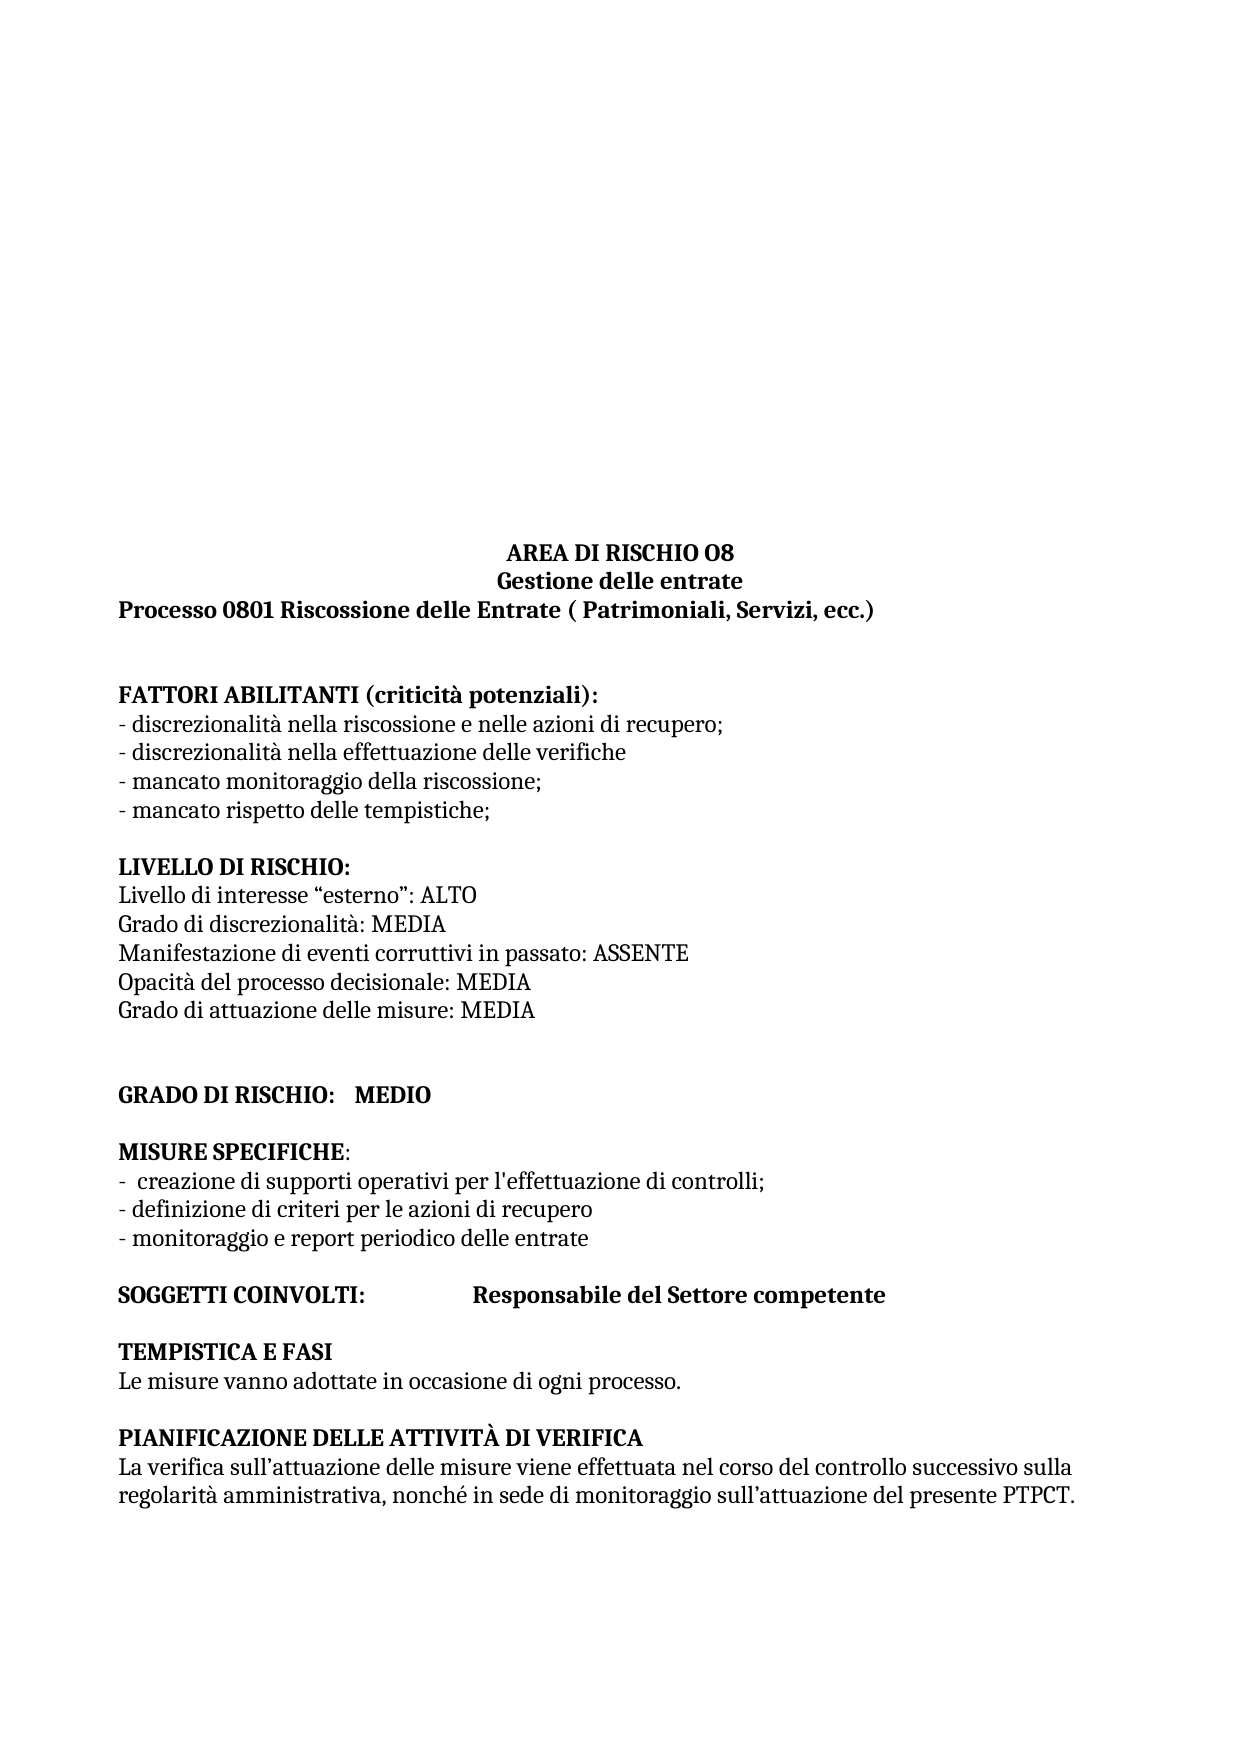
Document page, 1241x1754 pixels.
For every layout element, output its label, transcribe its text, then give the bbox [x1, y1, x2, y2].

text - definizione di criteri per le azioni di recupero - monitoraggio e report periodico delle entrate [118, 1195, 1122, 1253]
text GRADO DI RISCHIO: MEDIO [118, 1081, 1122, 1110]
text - discrezionalità nella riscossione e nelle azioni di recupero; [118, 709, 1122, 738]
text Grado di attuazione delle misure: MEDIA [118, 996, 1122, 1025]
text TEMPISTICA E FASI [118, 1338, 1122, 1367]
text SOGGETTI COINVOLTI: Responsabile del Settore competente [118, 1281, 1122, 1309]
text PIANIFICAZIONE DELLE ATTIVITÀ DI VERIFICA [118, 1424, 1122, 1453]
text Gestione delle entrate [118, 567, 1122, 596]
text Processo 0801 Riscossione delle Entrate ( Patrimoniali, Servizi, ecc.) [118, 596, 1122, 625]
text Grado di discrezionalità: MEDIA [118, 910, 1122, 939]
text MISURE SPECIFICHE: [118, 1138, 1122, 1167]
text AREA DI RISCHIO O8 [118, 538, 1122, 567]
text Livello di interesse “esterno”: ALTO [118, 881, 1122, 910]
text Manifestazione di eventi corruttivi in passato: ASSENTE [118, 939, 1122, 967]
text LIVELLO DI RISCHIO: [118, 852, 1122, 881]
text - creazione di supporti operativi per l'effettuazione di controlli; [118, 1167, 1122, 1195]
text Le misure vanno adottate in occasione di ogni processo. [118, 1367, 1122, 1396]
text - discrezionalità nella effettuazione delle verifiche - mancato monitoraggio della riscossione; [118, 738, 1122, 796]
text FATTORI ABILITANTI (criticità potenziali): [118, 681, 1122, 709]
text La verifica sull’attuazione delle misure viene effettuata nel corso del controllo successivo sulla regolarità amministrativa, nonché in sede di monitoraggio sull’attuazione del presente PTPCT. [118, 1453, 1122, 1510]
text - mancato rispetto delle tempistiche; [118, 796, 1122, 824]
text Opacità del processo decisionale: MEDIA [118, 967, 1122, 996]
